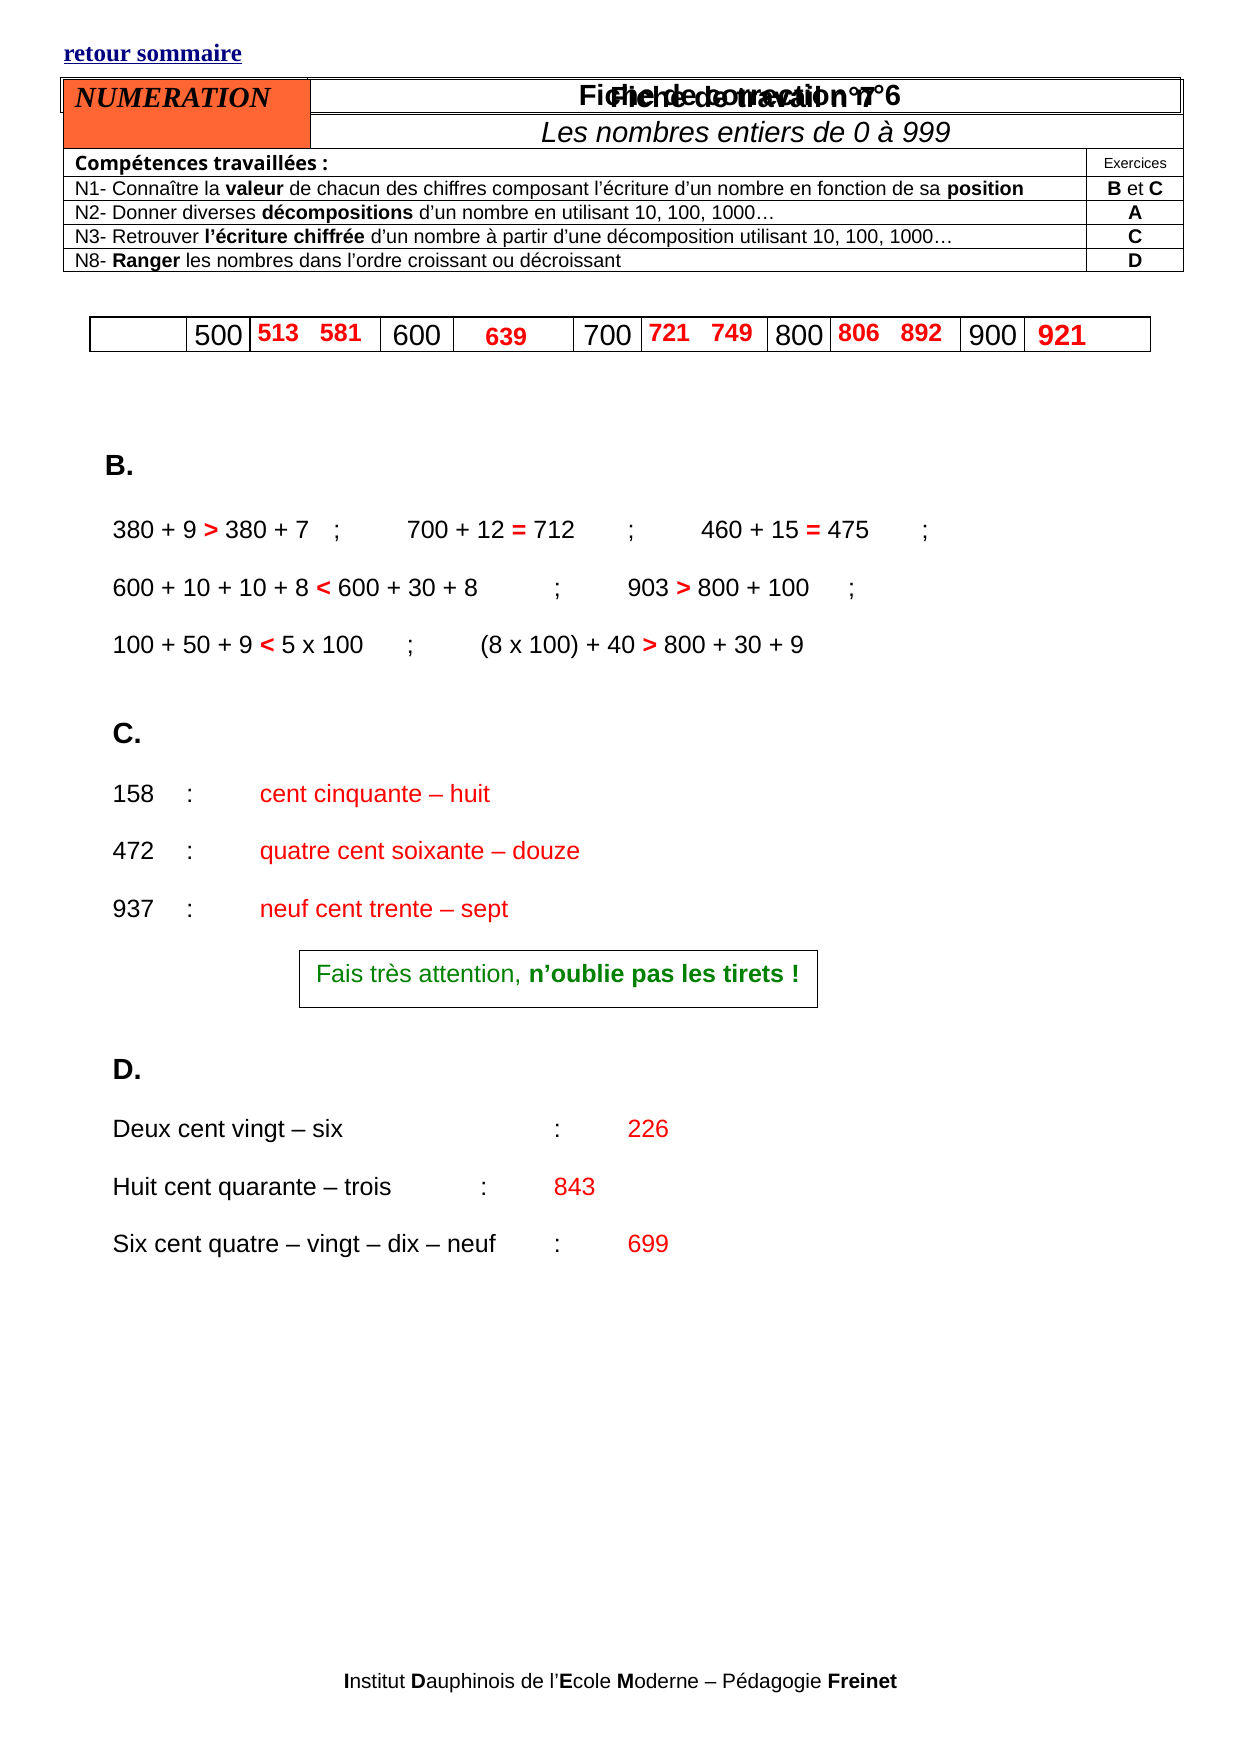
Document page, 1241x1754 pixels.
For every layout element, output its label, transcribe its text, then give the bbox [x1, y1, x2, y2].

text Six cent quatre – vingt – dix – neuf : 699 [112, 1229, 1165, 1258]
table_cell C [1087, 225, 1183, 247]
table_cell N3- Retrouver l’écriture chiffrée d’un nombre à partir d’une décomposition utilisant 10, 100, 1000… [64, 225, 1086, 247]
table_cell D [1087, 249, 1183, 271]
table_cell Exercices [1087, 149, 1183, 176]
table_header Fiche de travail n°7 [311, 80, 1183, 113]
table_header 600 [381, 318, 453, 351]
table_cell B et C [1087, 177, 1183, 200]
text 472 : quatre cent soixante – douze [112, 836, 1165, 865]
text 937 : neuf cent trente – sept [112, 893, 1165, 922]
table_header 721 749 [642, 318, 767, 351]
text Fais très attention, n’oublie pas les tirets ! [316, 959, 801, 988]
text Huit cent quarante – trois : 843 [112, 1171, 1165, 1200]
text 600 + 10 + 10 + 8 < 600 + 30 + 8 ; 903 > 800 + 100 ; [112, 572, 1165, 601]
table_header [1025, 318, 1150, 351]
table_cell N2- Donner diverses décompositions d’un nombre en utilisant 10, 100, 1000… [64, 201, 1086, 224]
table_cell Les nombres entiers de 0 à 999 [311, 115, 1183, 148]
table_header 639 [454, 318, 573, 351]
table_header 806 892 [831, 318, 960, 351]
text retour sommaire [63, 38, 1183, 66]
text 380 + 9 > 380 + 7 ; 700 + 12 = 712 ; 460 + 15 = 475 ; [112, 515, 1165, 544]
table_cell N8- Ranger les nombres dans l’ordre croissant ou décroissant [64, 249, 1086, 271]
text 158 : cent cinquante – huit [112, 778, 1165, 807]
text 100 + 50 + 9 < 5 x 100 ; (8 x 100) + 40 > 800 + 30 + 9 [112, 630, 1165, 659]
text Deux cent vingt – six : 226 [112, 1114, 1165, 1143]
table_cell Compétences travaillées : [64, 149, 1086, 176]
table_header NUMERATION [64, 80, 310, 148]
table_header [91, 318, 186, 351]
table_header 513 581 [251, 318, 380, 351]
table_cell N1- Connaître la valeur de chacun des chiffres composant l’écriture d’un nombre en fonction de sa position [64, 177, 1086, 200]
table_header 500 [187, 318, 249, 351]
table_header 900 [961, 318, 1024, 351]
table_cell A [1087, 201, 1183, 224]
table_header 700 [574, 318, 641, 351]
text B. [104, 448, 1165, 481]
table_header 800 [768, 318, 830, 351]
